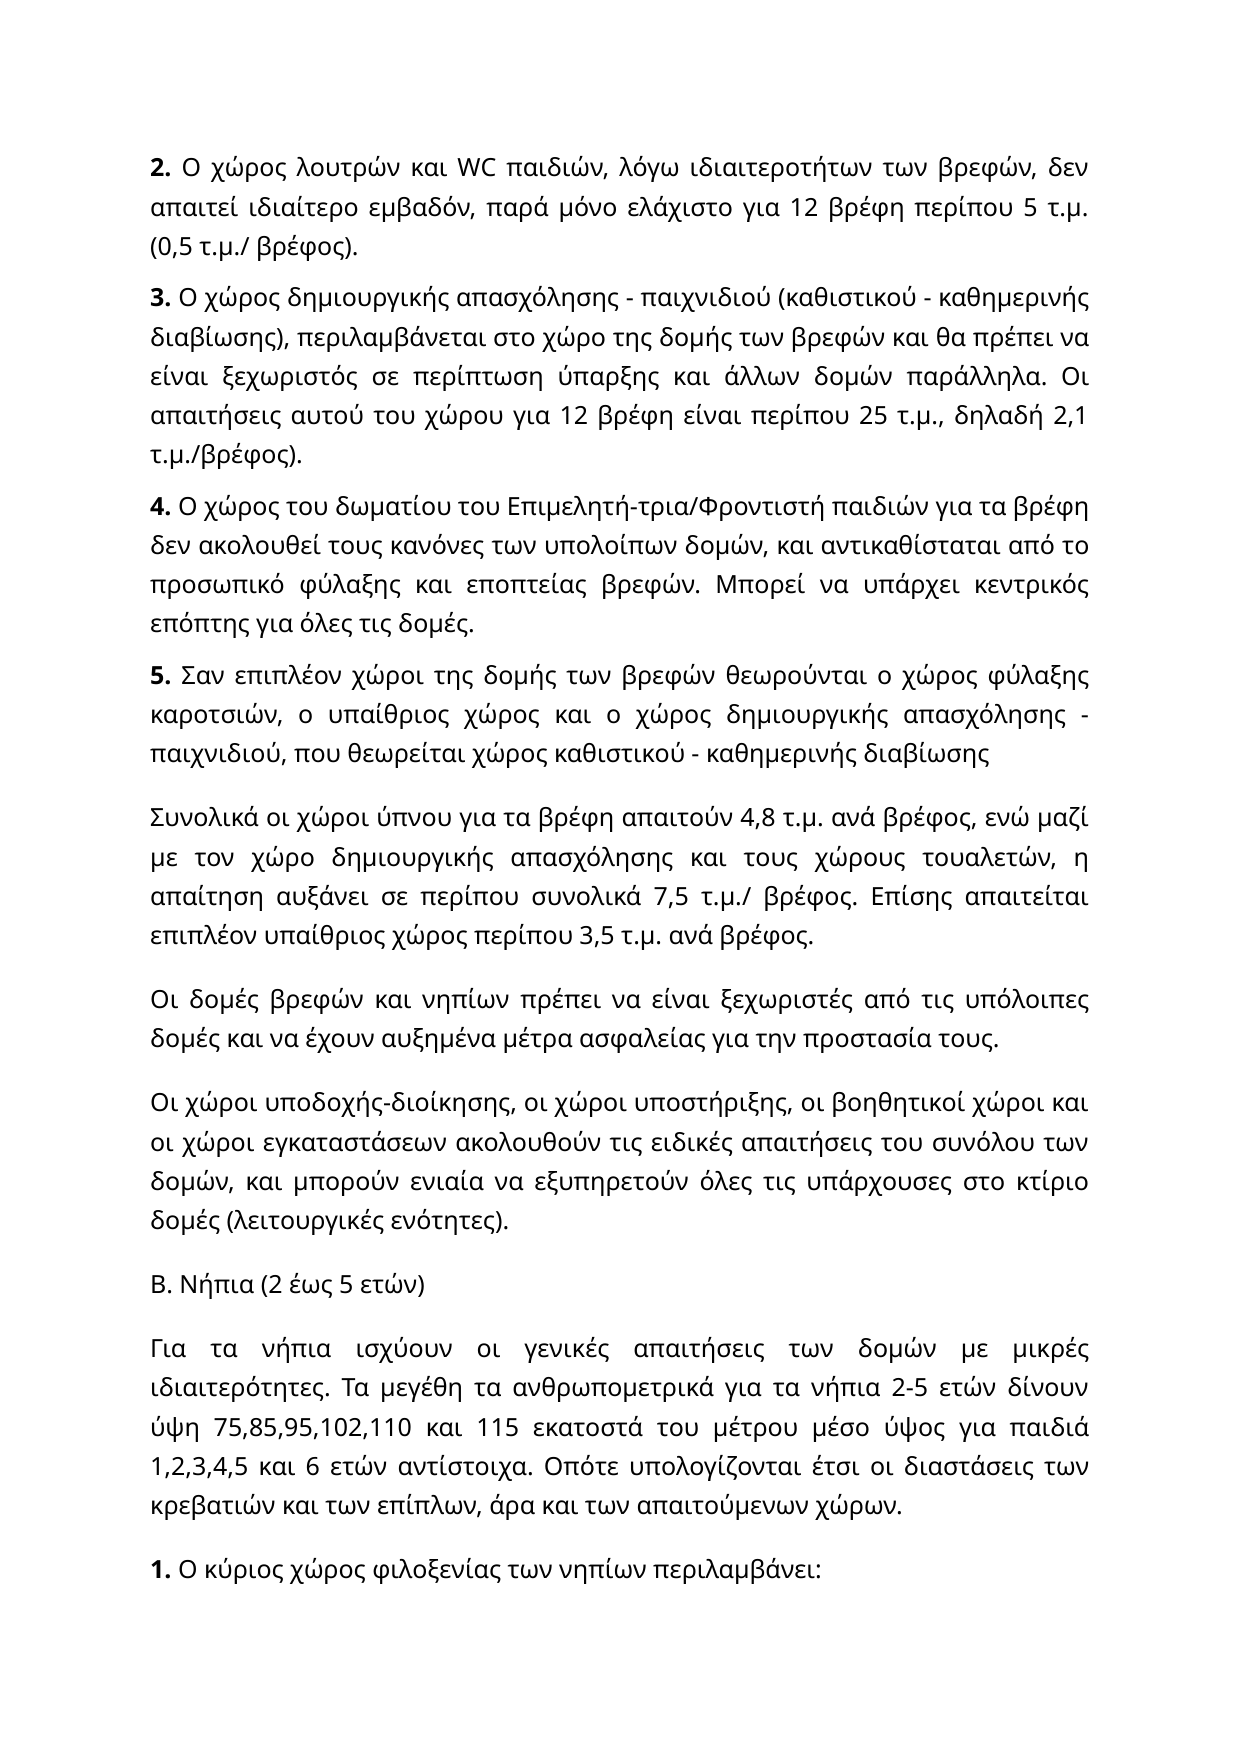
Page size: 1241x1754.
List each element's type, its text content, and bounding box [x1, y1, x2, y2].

text 4. Ο χώρος του δωματίου του Επιμελητή-τρια/Φροντιστή παιδιών για τα βρέφη δεν ακολουθεί τους κανόνες των υπολοίπων δομών, και αντικαθίσταται από το προσωπικό φύλαξης και εποπτείας βρεφών. Μπορεί να υπάρχει κεντρικός επόπτης για όλες τις δομές. [150, 488, 1090, 640]
text 3. Ο χώρος δημιουργικής απασχόλησης - παιχνιδιού (καθιστικού - καθημερινής διαβίωσης), περιλαμβάνεται στο χώρο της δομής των βρεφών και θα πρέπει να είναι ξεχωριστός σε περίπτωση ύπαρξης και άλλων δομών παράλληλα. Οι απαιτήσεις αυτού του χώρου για 12 βρέφη είναι περίπου 25 τ.μ., δηλαδή 2,1 τ.μ./βρέφος). [150, 280, 1090, 471]
text 1. Ο κύριος χώρος φιλοξενίας των νηπίων περιλαμβάνει: [150, 1552, 1090, 1586]
text 5. Σαν επιπλέον χώροι της δομής των βρεφών θεωρούνται ο χώρος φύλαξης καροτσιών, ο υπαίθριος χώρος και ο χώρος δημιουργικής απασχόλησης - παιχνιδιού, που θεωρείται χώρος καθιστικού - καθημερινής διαβίωσης [150, 657, 1090, 770]
text Β. Νήπια (2 έως 5 ετών) [150, 1267, 1090, 1301]
text Οι χώροι υποδοχής-διοίκησης, οι χώροι υποστήριξης, οι βοηθητικοί χώροι και οι χώροι εγκαταστάσεων ακολουθούν τις ειδικές απαιτήσεις του συνόλου των δομών, και μπορούν ενιαία να εξυπηρετούν όλες τις υπάρχουσες στο κτίριο δομές (λειτουργικές ενότητες). [150, 1085, 1090, 1237]
text 2. Ο χώρος λουτρών και WC παιδιών, λόγω ιδιαιτεροτήτων των βρεφών, δεν απαιτεί ιδιαίτερο εμβαδόν, παρά μόνο ελάχιστο για 12 βρέφη περίπου 5 τ.μ. (0,5 τ.μ./ βρέφος). [150, 150, 1090, 262]
text Για τα νήπια ισχύουν οι γενικές απαιτήσεις των δομών με μικρές ιδιαιτερότητες. Τα μεγέθη τα ανθρωπομετρικά για τα νήπια 2-5 ετών δίνουν ύψη 75,85,95,102,110 και 115 εκατοστά του μέτρου μέσο ύψος για παιδιά 1,2,3,4,5 και 6 ετών αντίστοιχα. Οπότε υπολογίζονται έτσι οι διαστάσεις των κρεβατιών και των επίπλων, άρα και των απαιτούμενων χώρων. [150, 1331, 1090, 1522]
text Οι δομές βρεφών και νηπίων πρέπει να είναι ξεχωριστές από τις υπόλοιπες δομές και να έχουν αυξημένα μέτρα ασφαλείας για την προστασία τους. [150, 982, 1090, 1055]
text Συνολικά οι χώροι ύπνου για τα βρέφη απαιτούν 4,8 τ.μ. ανά βρέφος, ενώ μαζί με τον χώρο δημιουργικής απασχόλησης και τους χώρους τουαλετών, η απαίτηση αυξάνει σε περίπου συνολικά 7,5 τ.μ./ βρέφος. Επίσης απαιτείται επιπλέον υπαίθριος χώρος περίπου 3,5 τ.μ. ανά βρέφος. [150, 800, 1090, 952]
